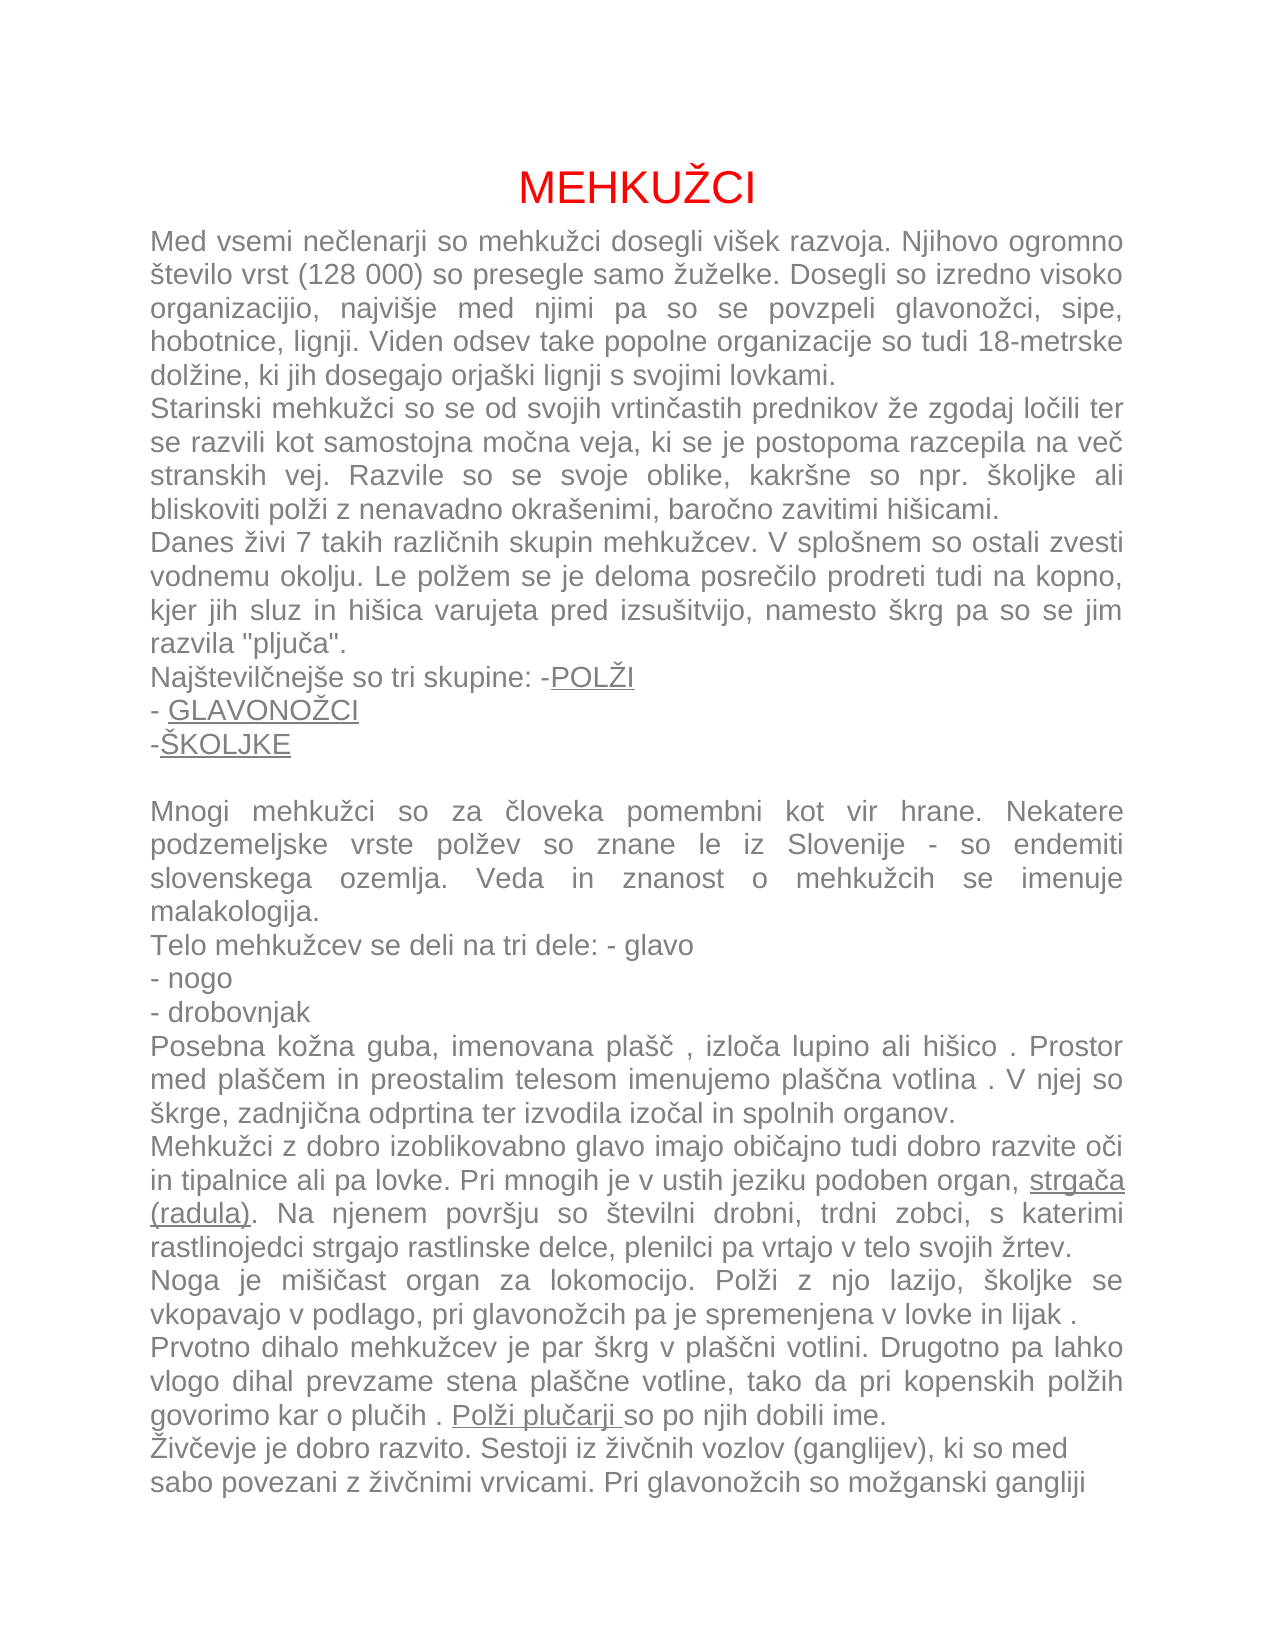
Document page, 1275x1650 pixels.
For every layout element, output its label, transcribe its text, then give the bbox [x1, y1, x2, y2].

text -ŠKOLJKE Mnogi mehkužci so za človeka pomembni kot vir hrane. Nekatere podzemeljske vrste polžev so znane le iz Slovenije - so endemiti slovenskega ozemlja. Veda in znanost o mehkužcih se imenuje malakologija. Telo mehkužcev se deli na tri dele: - glavo [150, 727, 1125, 961]
text - GLAVONOŽCI [150, 693, 1125, 727]
text Mehkužci z dobro izoblikovabno glavo imajo običajno tudi dobro razvite oči in tipalnice ali pa lovke. Pri mnogih je v ustih jeziku podoben organ, strgača (radula). Na njenem površju so številni drobni, trdni zobci, s katerimi rastlinojedci strgajo rastlinske delce, plenilci pa vrtajo v telo svojih žrtev. Noga je mišičast organ za lokomocijo. Polži z njo lazijo, školjke se vkopavajo v podlago, pri glavonožcih pa je spremenjena v lovke in lijak . [150, 1129, 1125, 1330]
text MEHKUŽCI [150, 160, 1125, 213]
text Prvotno dihalo mehkužcev je par škrg v plaščni votlini. Drugotno pa lahko vlogo dihal prevzame stena plaščne votline, tako da pri kopenskih polžih govorimo kar o plučih . Polži plučarji so po njih dobili ime. [150, 1330, 1125, 1431]
text Živčevje je dobro razvito. Sestoji iz živčnih vozlov (ganglijev), ki so med sabo povezani z živčnimi vrvicami. Pri glavonožcih so možganski gangliji [150, 1431, 1125, 1498]
text - nogo - drobovnjak [150, 961, 1125, 1028]
text Starinski mehkužci so se od svojih vrtinčastih prednikov že zgodaj ločili ter se razvili kot samostojna močna veja, ki se je postopoma razcepila na več stranskih vej. Razvile so se svoje oblike, kakršne so npr. školjke ali bliskoviti polži z nenavadno okrašenimi, baročno zavitimi hišicami. [150, 391, 1125, 525]
text Med vsemi nečlenarji so mehkužci dosegli višek razvoja. Njihovo ogromno število vrst (128 000) so presegle samo žuželke. Dosegli so izredno visoko organizacijio, najvišje med njimi pa so se povzpeli glavonožci, sipe, hobotnice, lignji. Viden odsev take popolne organizacije so tudi 18-metrske dolžine, ki jih dosegajo orjaški lignji s svojimi lovkami. [150, 223, 1125, 391]
text Najštevilčnejše so tri skupine: -POLŽI [150, 659, 1125, 693]
text Posebna kožna guba, imenovana plašč , izloča lupino ali hišico . Prostor med plaščem in preostalim telesom imenujemo plaščna votlina . V njej so škrge, zadnjična odprtina ter izvodila izočal in spolnih organov. [150, 1028, 1125, 1129]
text Danes živi 7 takih različnih skupin mehkužcev. V splošnem so ostali zvesti vodnemu okolju. Le polžem se je deloma posrečilo prodreti tudi na kopno, kjer jih sluz in hišica varujeta pred izsušitvijo, namesto škrg pa so se jim razvila "pljuča". [150, 525, 1125, 659]
